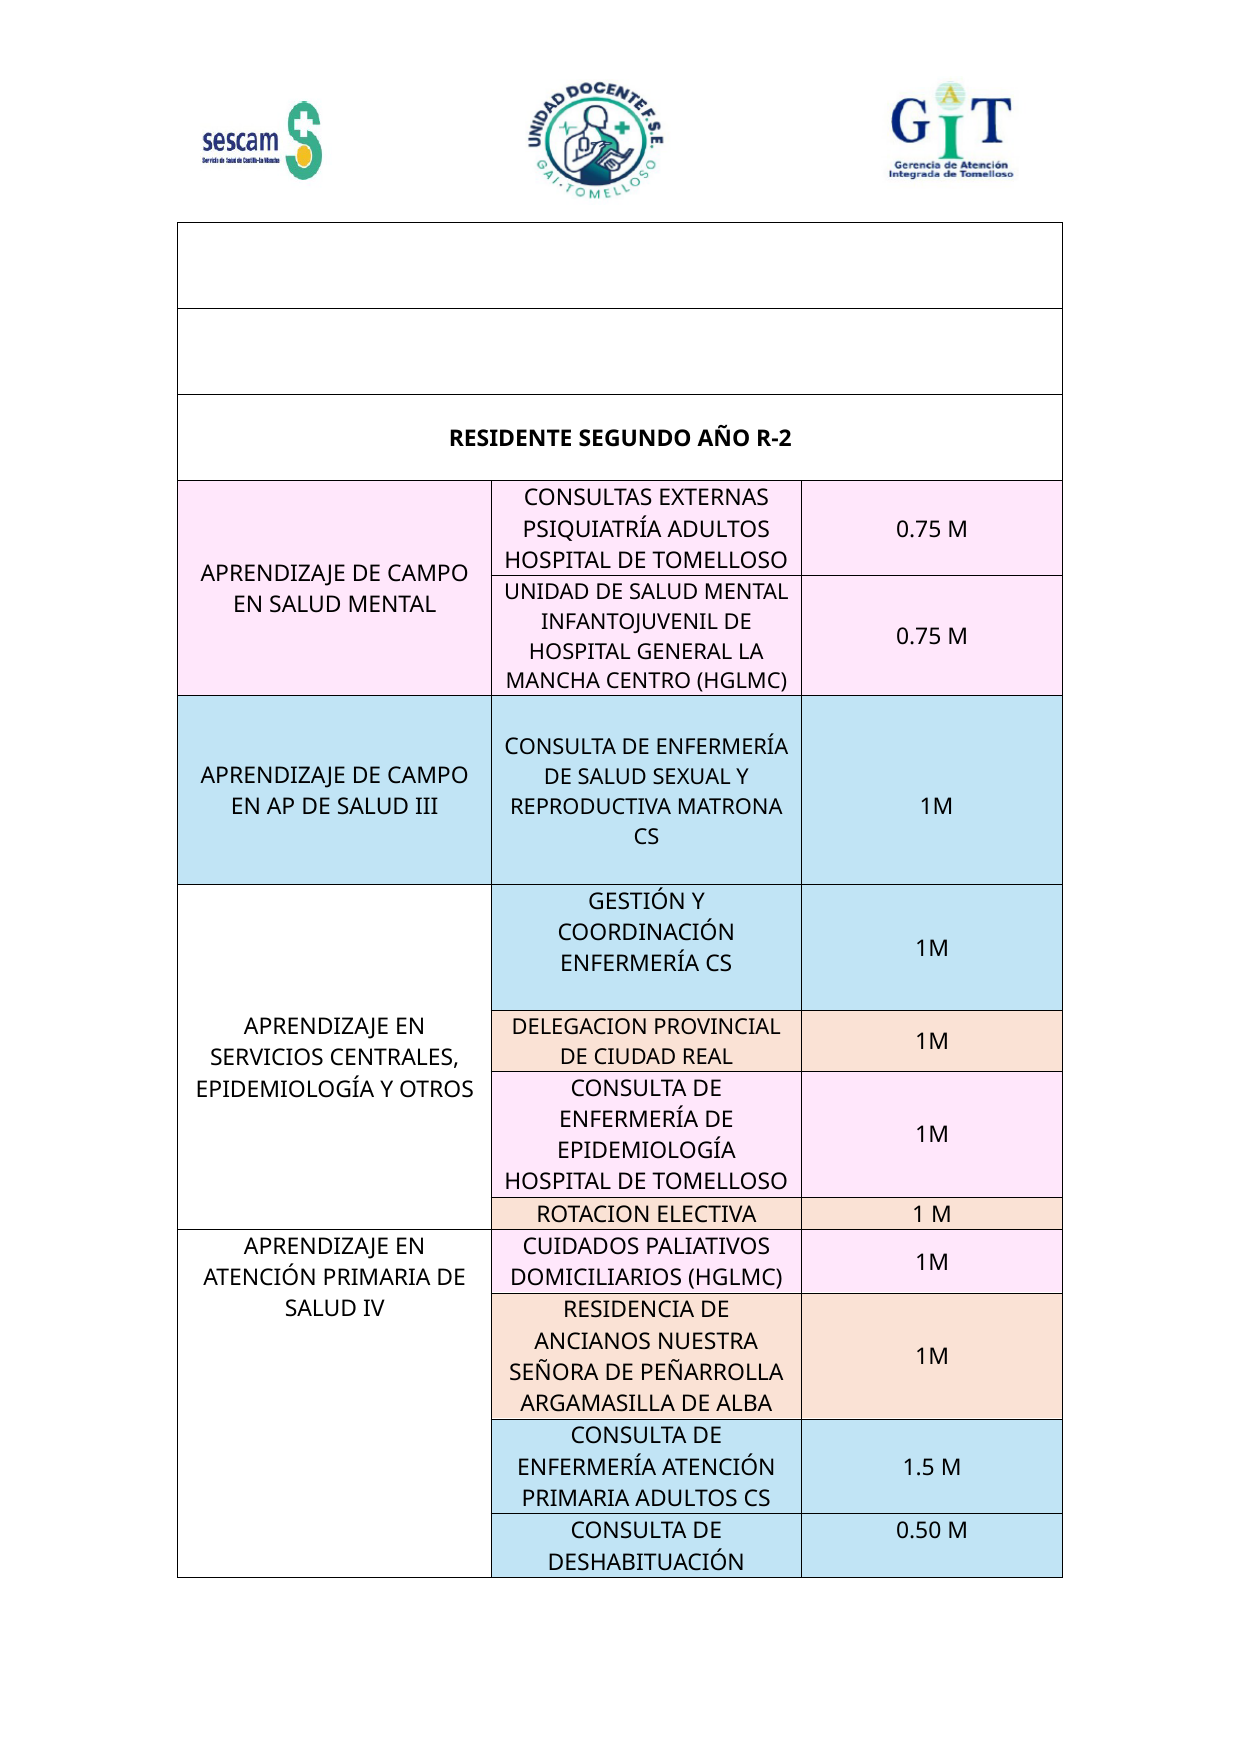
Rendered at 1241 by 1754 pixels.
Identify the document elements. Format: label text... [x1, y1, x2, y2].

table_cell GESTIÓN Y COORDINACIÓN ENFERMERÍA CS [492, 885, 801, 1010]
table_cell ROTACION ELECTIVA [492, 1198, 801, 1229]
table_cell 0.75 M [802, 481, 1062, 575]
table_cell 1M [802, 885, 1062, 1010]
picture [510, 70, 686, 214]
table_cell CONSULTA DE ENFERMERÍA DE SALUD SEXUAL Y REPRODUCTIVA MATRONA CS [492, 696, 801, 884]
table_cell RESIDENCIA DE ANCIANOS NUESTRA SEÑORA DE PEÑARROLLA ARGAMASILLA DE ALBA [492, 1294, 801, 1418]
table_cell CONSULTAS EXTERNAS PSIQUIATRÍA ADULTOS HOSPITAL DE TOMELLOSO [492, 481, 801, 575]
picture [175, 75, 350, 192]
table_cell CONSULTA DE ENFERMERÍA ATENCIÓN PRIMARIA ADULTOS CS [492, 1420, 801, 1513]
table_cell 1M [802, 696, 1062, 884]
table_cell UNIDAD DE SALUD MENTAL INFANTOJUVENIL DE HOSPITAL GENERAL LA MANCHA CENTRO (HGLMC) [492, 576, 801, 695]
table_cell DELEGACION PROVINCIAL DE CIUDAD REAL [492, 1011, 801, 1071]
table_cell 1.5 M [802, 1420, 1062, 1513]
table_cell 1 M [802, 1198, 1062, 1229]
table_cell [178, 223, 1062, 308]
table_cell 0.75 M [802, 576, 1062, 695]
table_cell 0.50 M [802, 1514, 1062, 1577]
table_cell CUIDADOS PALIATIVOS DOMICILIARIOS (HGLMC) [492, 1230, 801, 1292]
table_cell 1M [802, 1072, 1062, 1197]
table_cell APRENDIZAJE EN SERVICIOS CENTRALES, EPIDEMIOLOGÍA Y OTROS [178, 885, 491, 1229]
table_cell CONSULTA DE ENFERMERÍA DE EPIDEMIOLOGÍA HOSPITAL DE TOMELLOSO [492, 1072, 801, 1197]
table_cell APRENDIZAJE DE CAMPO EN AP DE SALUD III [178, 696, 491, 884]
table_cell APRENDIZAJE EN ATENCIÓN PRIMARIA DE SALUD IV [178, 1230, 491, 1577]
table_cell 1M [802, 1230, 1062, 1292]
table_cell 1M [802, 1011, 1062, 1071]
picture [875, 76, 1046, 193]
table_cell APRENDIZAJE DE CAMPO EN SALUD MENTAL [178, 481, 491, 695]
table_cell CONSULTA DE DESHABITUACIÓN [492, 1514, 801, 1577]
table_cell [178, 309, 1062, 394]
table_cell 1M [802, 1294, 1062, 1418]
table_cell RESIDENTE SEGUNDO AÑO R-2 [178, 395, 1062, 480]
